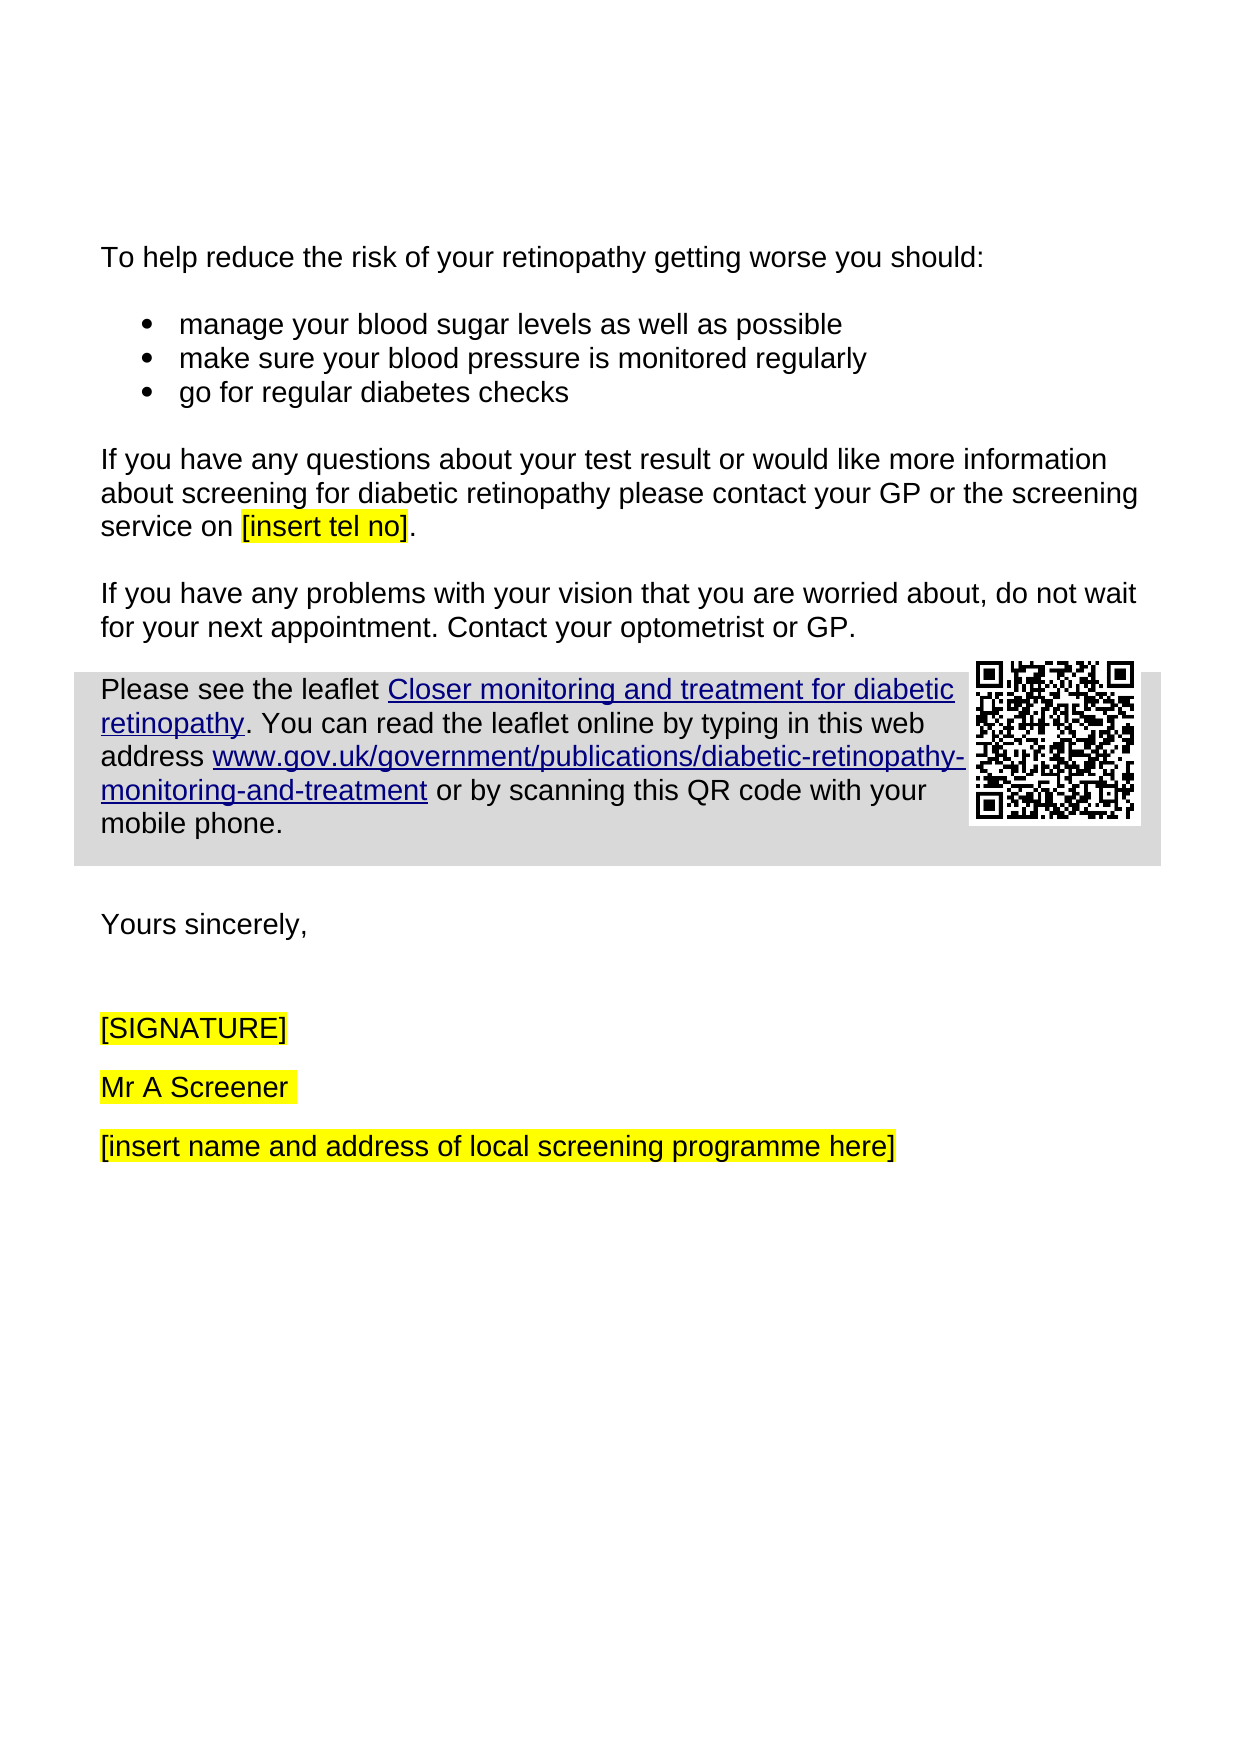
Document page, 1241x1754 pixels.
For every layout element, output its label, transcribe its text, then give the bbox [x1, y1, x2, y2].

list manage your blood sugar levels as well as possible [142, 307, 1140, 341]
list make sure your blood pressure is monitored regularly [142, 341, 1140, 375]
text If you have any questions about your test result or would like more information about screening for diabetic retinopathy please contact your GP or the screening service on [insert tel no]. [100, 442, 1140, 543]
text If you have any problems with your vision that you are worried about, do not wait for your next appointment. Contact your optometrist or GP. [100, 576, 1140, 643]
text [SIGNATURE] [100, 1012, 1140, 1045]
text To help reduce the risk of your retinopathy getting worse you should: [100, 240, 1140, 274]
text Yours sincerely, [100, 907, 1140, 941]
list go for regular diabetes checks [142, 375, 1140, 409]
subtitle [insert name and address of local screening programme here] [100, 1129, 1140, 1162]
subtitle Mr A Screener [100, 1070, 1140, 1104]
